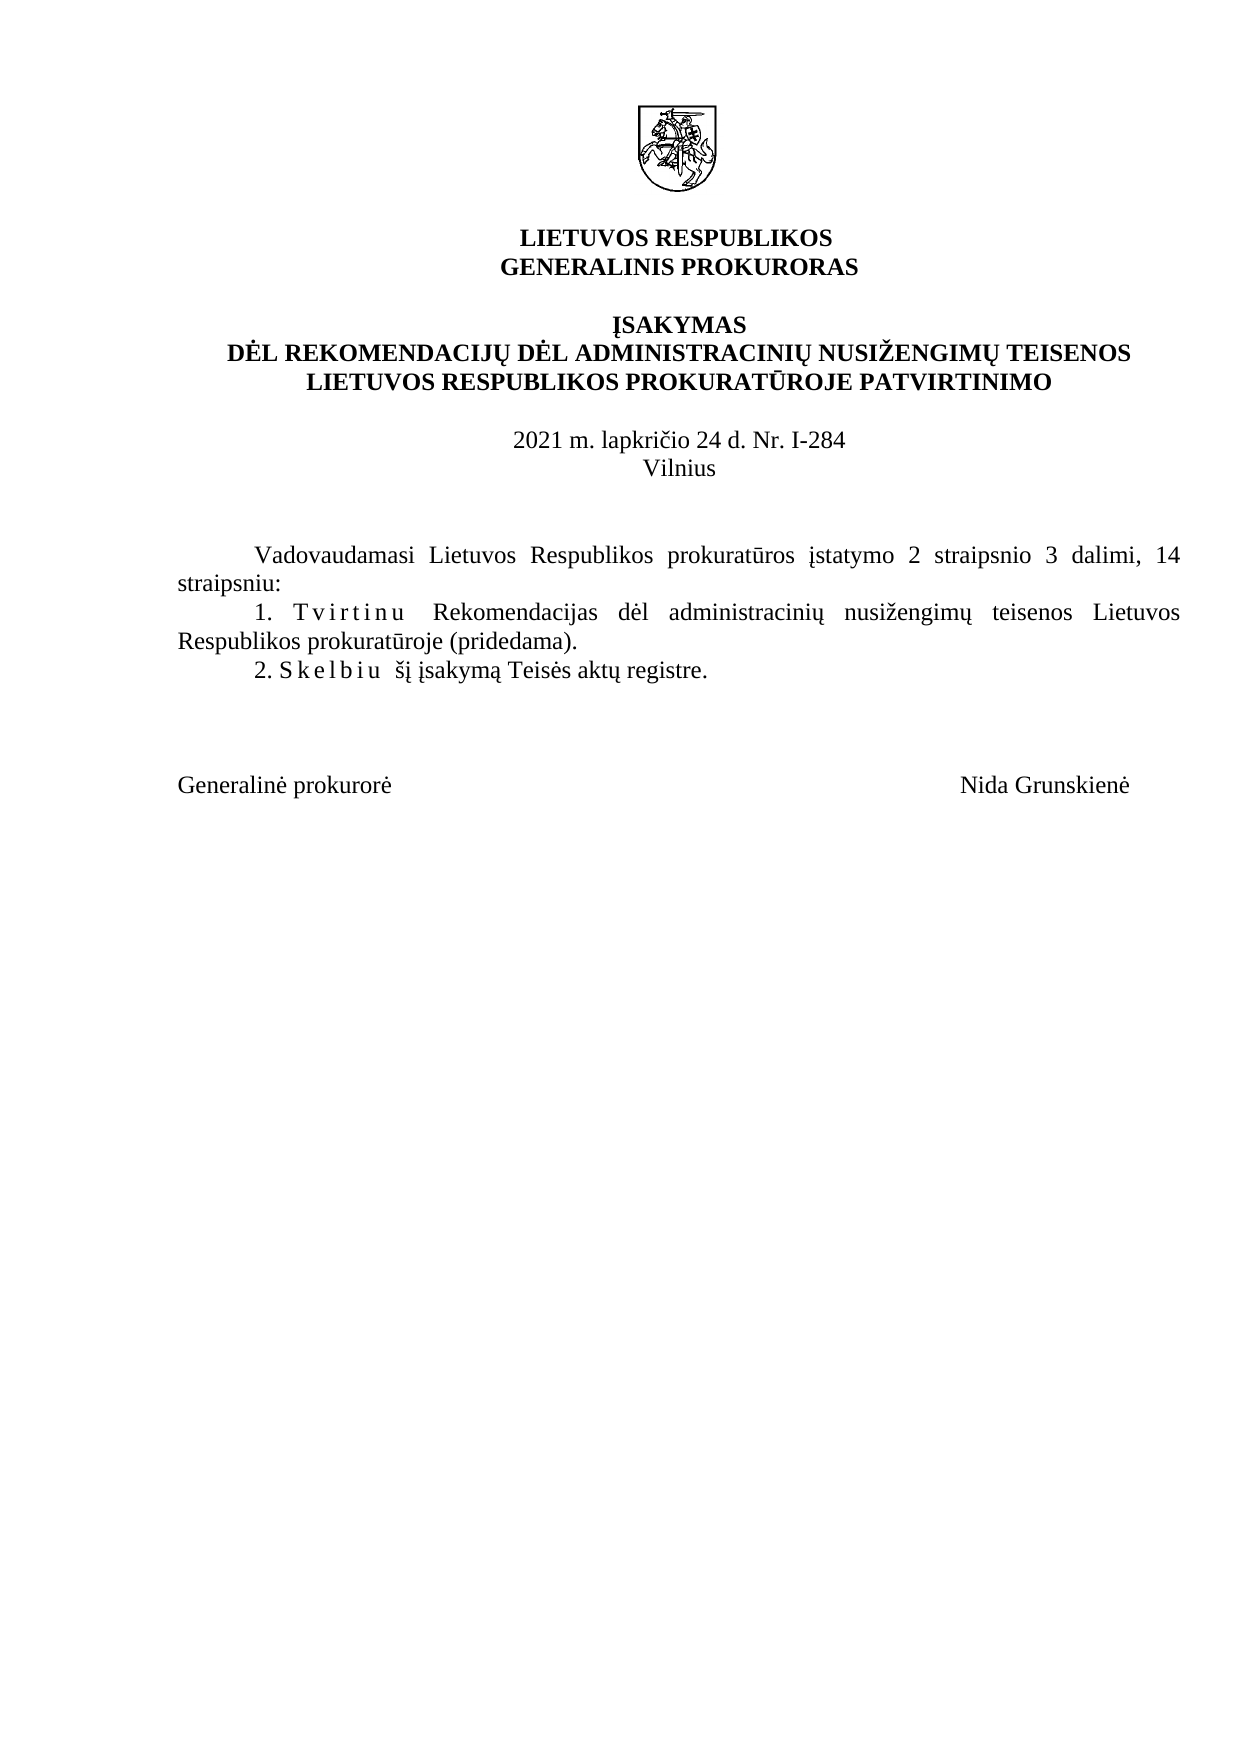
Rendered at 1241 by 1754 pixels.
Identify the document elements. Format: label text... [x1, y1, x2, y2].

text ĮSAKYMAS [177, 310, 1181, 338]
text Generalinė prokurorė Nida Grunskienė [177, 770, 1181, 798]
text Vadovaudamasi Lietuvos Respublikos prokuratūros įstatymo 2 straipsnio 3 dalimi, 14 straipsniu: [177, 540, 1181, 597]
text LIETUVOS RESPUBLIKOS [177, 223, 1181, 252]
text GENERALINIS PROKURORAS [177, 252, 1181, 281]
text 2021 m. lapkričio 24 d. Nr. I-284 [177, 425, 1181, 453]
text 1. Tvirtinu Rekomendacijas dėl administracinių nusižengimų teisenos Lietuvos Respublikos prokuratūroje (pridedama). [177, 597, 1181, 655]
text DĖL REKOMENDACIJŲ DĖL ADMINISTRACINIŲ NUSIŽENGIMŲ TEISENOS LIETUVOS RESPUBLIKOS PROKURATŪROJE PATVIRTINIMO [177, 338, 1181, 396]
text Vilnius [177, 453, 1181, 482]
text 2. Skelbiu šį įsakymą Teisės aktų registre. [177, 655, 1181, 683]
